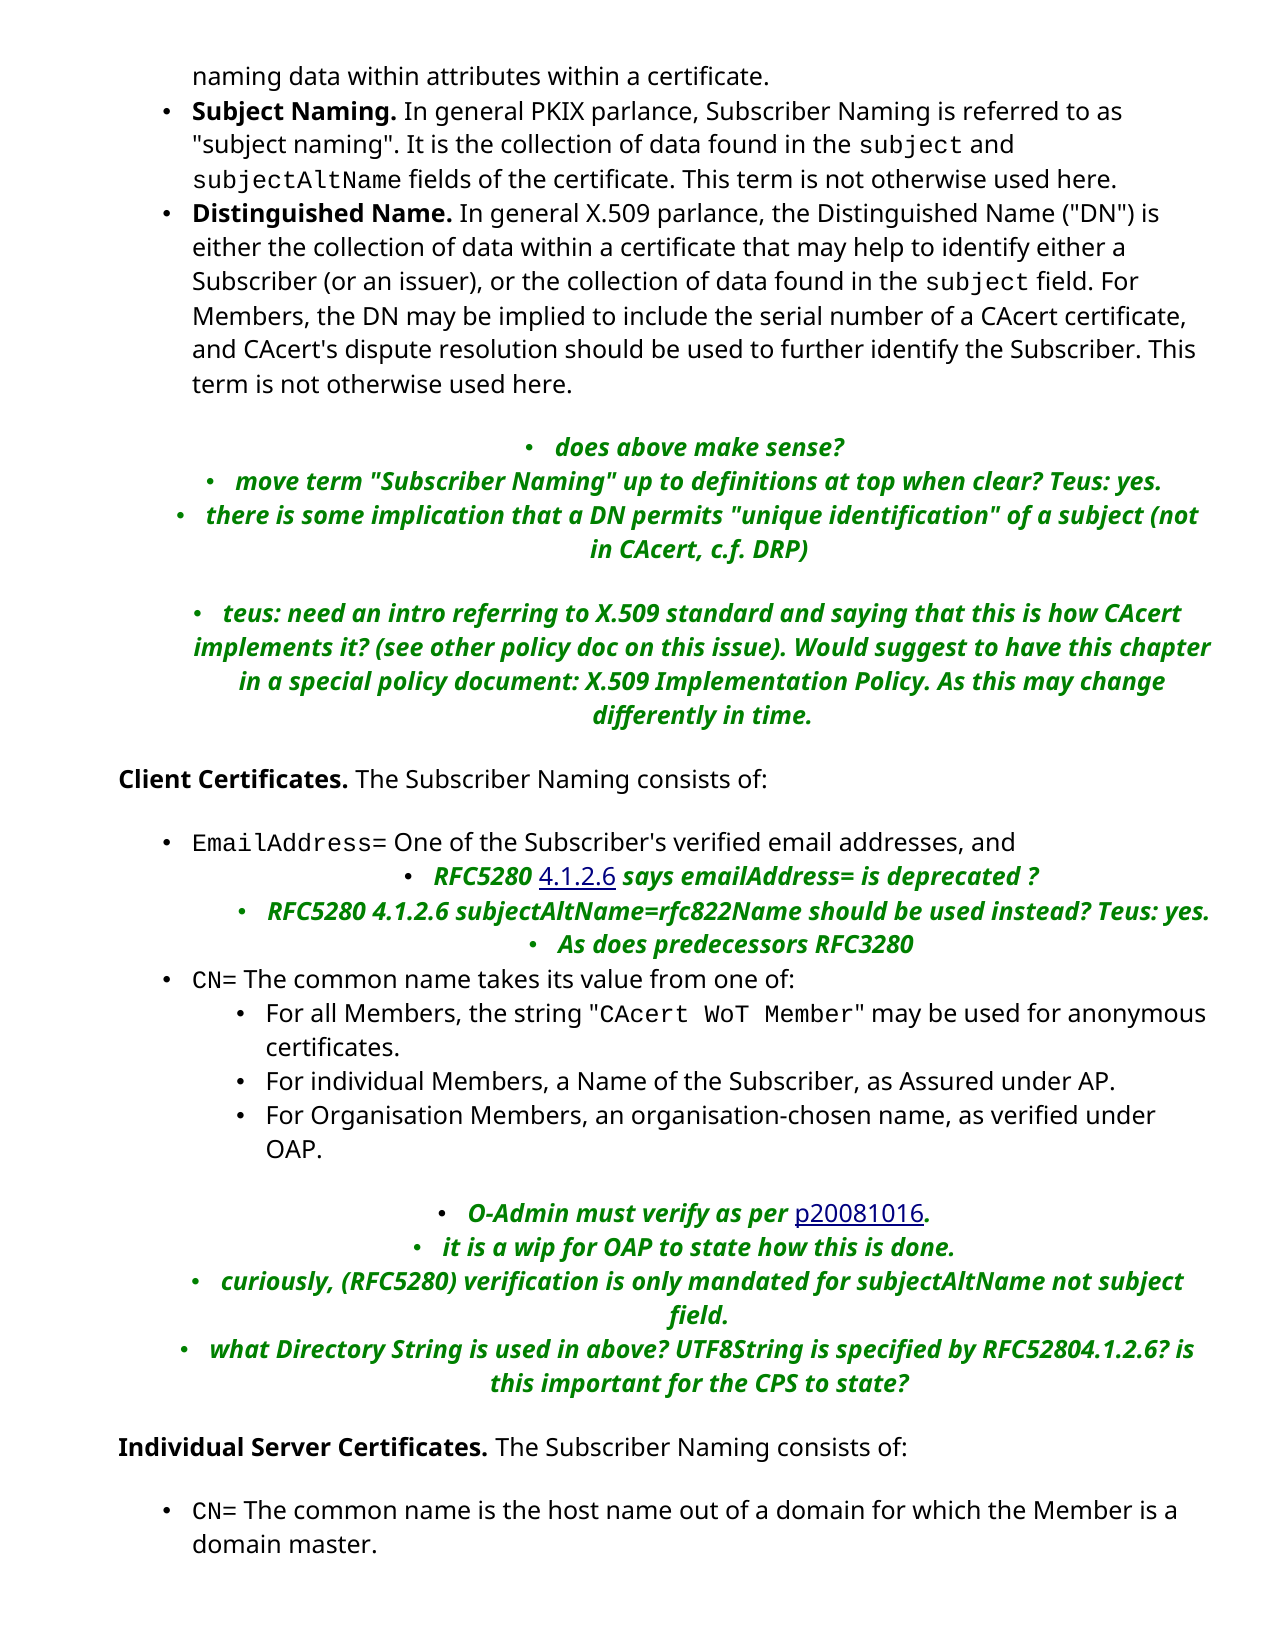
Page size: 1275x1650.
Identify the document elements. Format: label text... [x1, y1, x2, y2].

list For individual Members, a Name of the Subscriber, as Assured under AP. [236, 1064, 1216, 1098]
list curiously, (RFC5280) verification is only mandated for subjectAltName not subject field. [162, 1264, 1216, 1332]
list Subject Naming. In general PKIX parlance, Subscriber Naming is referred to as "subject naming". It is the collection of data found in the subject and subjectAltName fields of the certificate. This term is not otherwise used here. [162, 93, 1216, 196]
list there is some implication that a DN permits "unique identification" of a subject (not in CAcert, c.f. DRP) [162, 498, 1216, 566]
list it is a wip for OAP to state how this is done. [162, 1229, 1216, 1264]
list naming data within attributes within a certificate. [162, 59, 1216, 93]
list does above make sense? [162, 430, 1216, 464]
list what Directory String is used in above? UTF8String is specified by RFC52804.1.2.6? is this important for the CPS to state? [162, 1332, 1216, 1400]
list RFC5280 4.1.2.6 subjectAltName=rfc822Name should be used instead? Teus: yes. [236, 893, 1216, 927]
list As does predecessors RFC3280 [236, 927, 1216, 961]
text Individual Server Certificates. The Subscriber Naming consists of: [118, 1429, 1216, 1463]
list teus: need an intro referring to X.509 standard and saying that this is how CAcert implements it? (see other policy doc on this issue). Would suggest to have this chapter in a special policy document: X.509 Implementation Policy. As this may change differently in time. [162, 596, 1216, 732]
list EmailAddress= One of the Subscriber's verified email addresses, and [162, 825, 1216, 859]
list move term "Subscriber Naming" up to definitions at top when clear? Teus: yes. [162, 464, 1216, 498]
list For all Members, the string "CAcert WoT Member" may be used for anonymous certificates. [236, 996, 1216, 1064]
list O-Admin must verify as per p20081016. [162, 1196, 1216, 1229]
text Client Certificates. The Subscriber Naming consists of: [118, 761, 1216, 795]
list CN= The common name is the host name out of a domain for which the Member is a domain master. [162, 1493, 1216, 1561]
list For Organisation Members, an organisation-chosen name, as verified under OAP. [236, 1098, 1216, 1166]
list RFC5280 4.1.2.6 says emailAddress= is deprecated ? [236, 859, 1216, 893]
list CN= The common name takes its value from one of: [162, 961, 1216, 996]
list Distinguished Name. In general X.509 parlance, the Distinguished Name ("DN") is either the collection of data within a certificate that may help to identify either a Subscriber (or an issuer), or the collection of data found in the subject field. For Members, the DN may be implied to include the serial number of a CAcert certificate, and CAcert's dispute resolution should be used to further identify the Subscriber. This term is not otherwise used here. [162, 196, 1216, 400]
